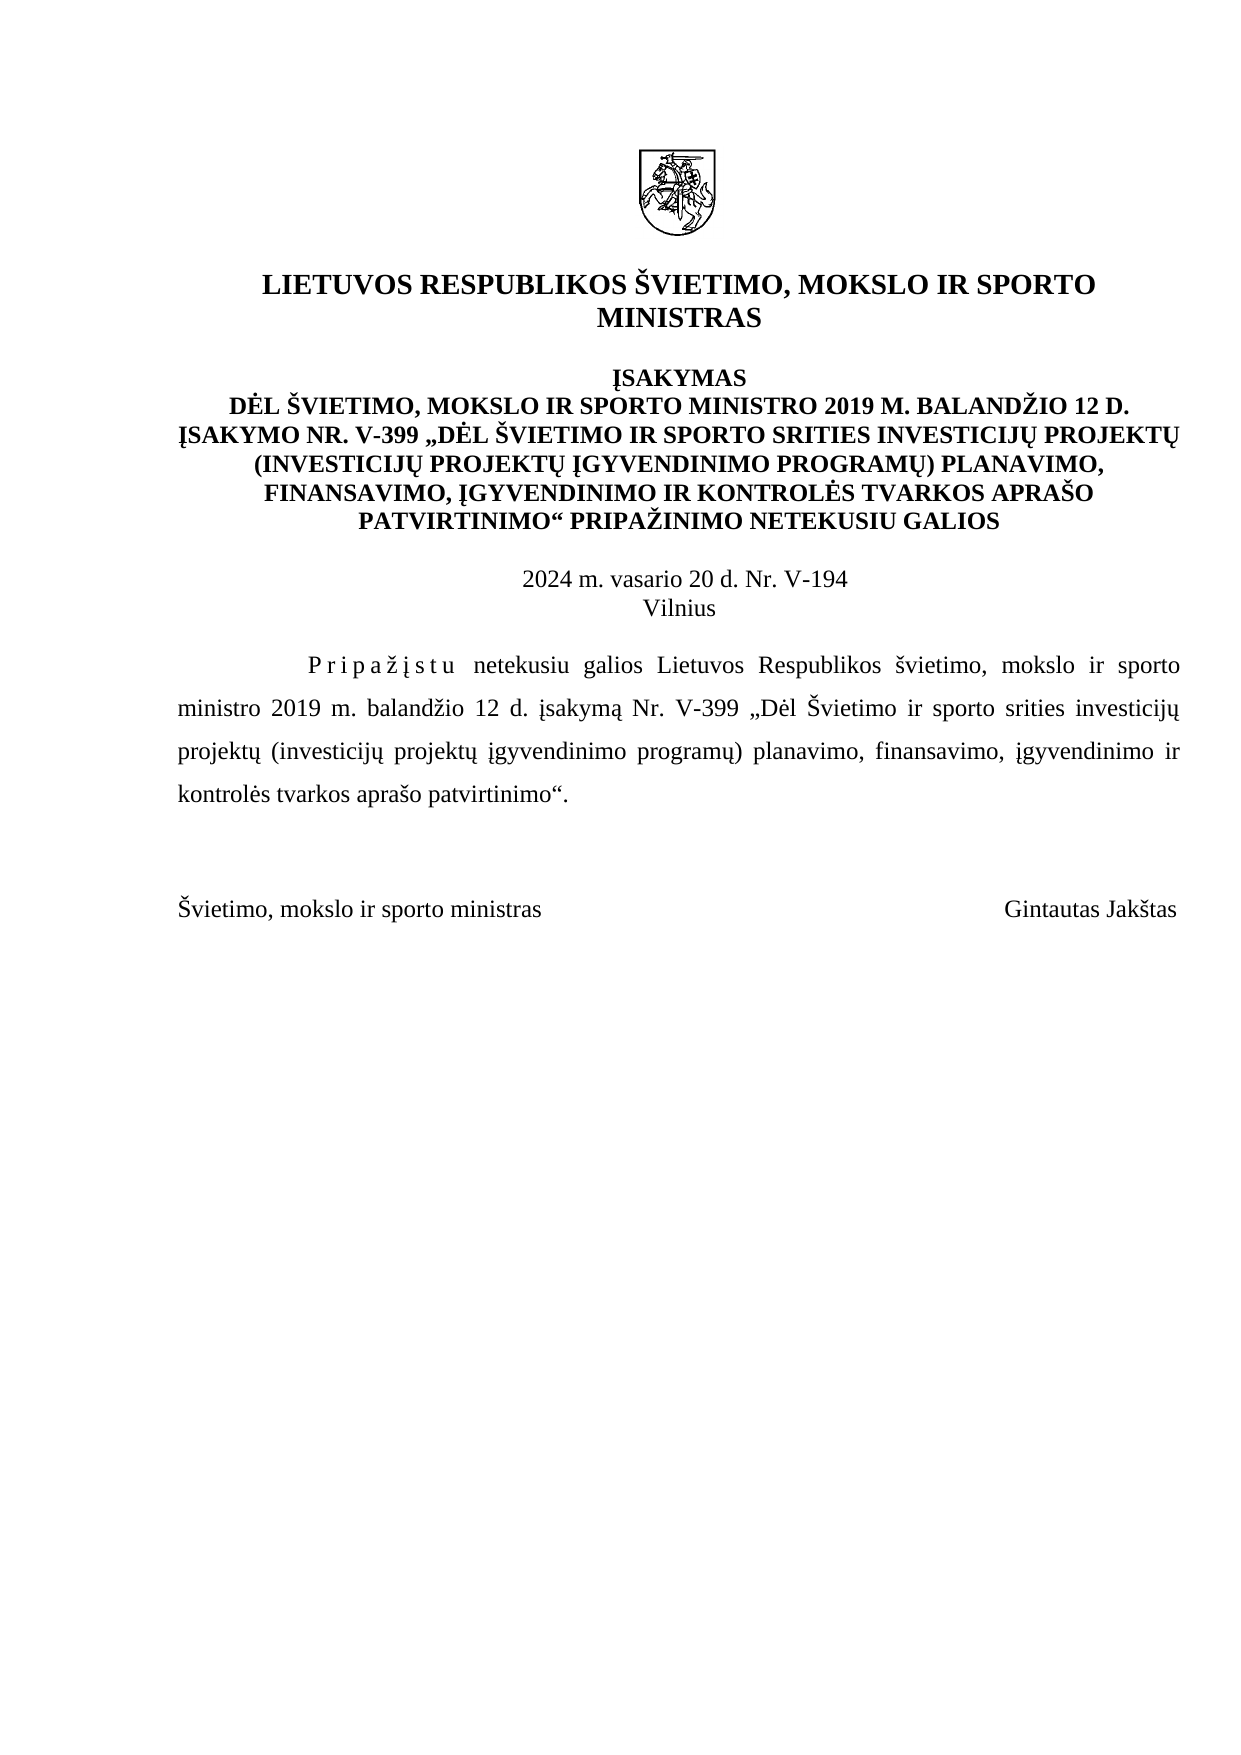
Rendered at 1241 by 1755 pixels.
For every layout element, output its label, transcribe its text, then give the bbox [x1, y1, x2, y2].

text DĖL ŠVIETIMO, MOKSLO IR SPORTO MINISTRO 2019 M. BALANDŽIO 12 D. ĮSAKYMO NR. V-399 „DĖL ŠVIETIMO IR SPORTO SRITIES INVESTICIJŲ PROJEKTŲ (INVESTICIJŲ PROJEKTŲ ĮGYVENDINIMO PROGRAMŲ) PLANAVIMO, FINANSAVIMO, ĮGYVENDINIMO IR KONTROLĖS TVARKOS APRAŠO PATVIRTINIMO“ PRIPAŽINIMO NETEKUSIU GALIOS [177, 391, 1181, 535]
subtitle 2024 m. vasario 20 d. Nr. V-194 [188, 564, 1181, 593]
text Pripažįstu netekusiu galios Lietuvos Respublikos švietimo, mokslo ir sporto ministro 2019 m. balandžio 12 d. įsakymą Nr. V-399 „Dėl Švietimo ir sporto srities investicijų projektų (investicijų projektų įgyvendinimo programų) planavimo, finansavimo, įgyvendinimo ir kontrolės tvarkos aprašo patvirtinimo“. [177, 650, 1181, 808]
text Švietimo, mokslo ir sporto ministras Gintautas Jakštas [177, 894, 1181, 923]
text LIETUVOS RESPUBLIKOS ŠVIETIMO, MOKSLO IR SPORTO MINISTRAS [177, 267, 1181, 334]
text Vilnius [177, 593, 1181, 621]
text ĮSAKYMAS [177, 363, 1181, 391]
